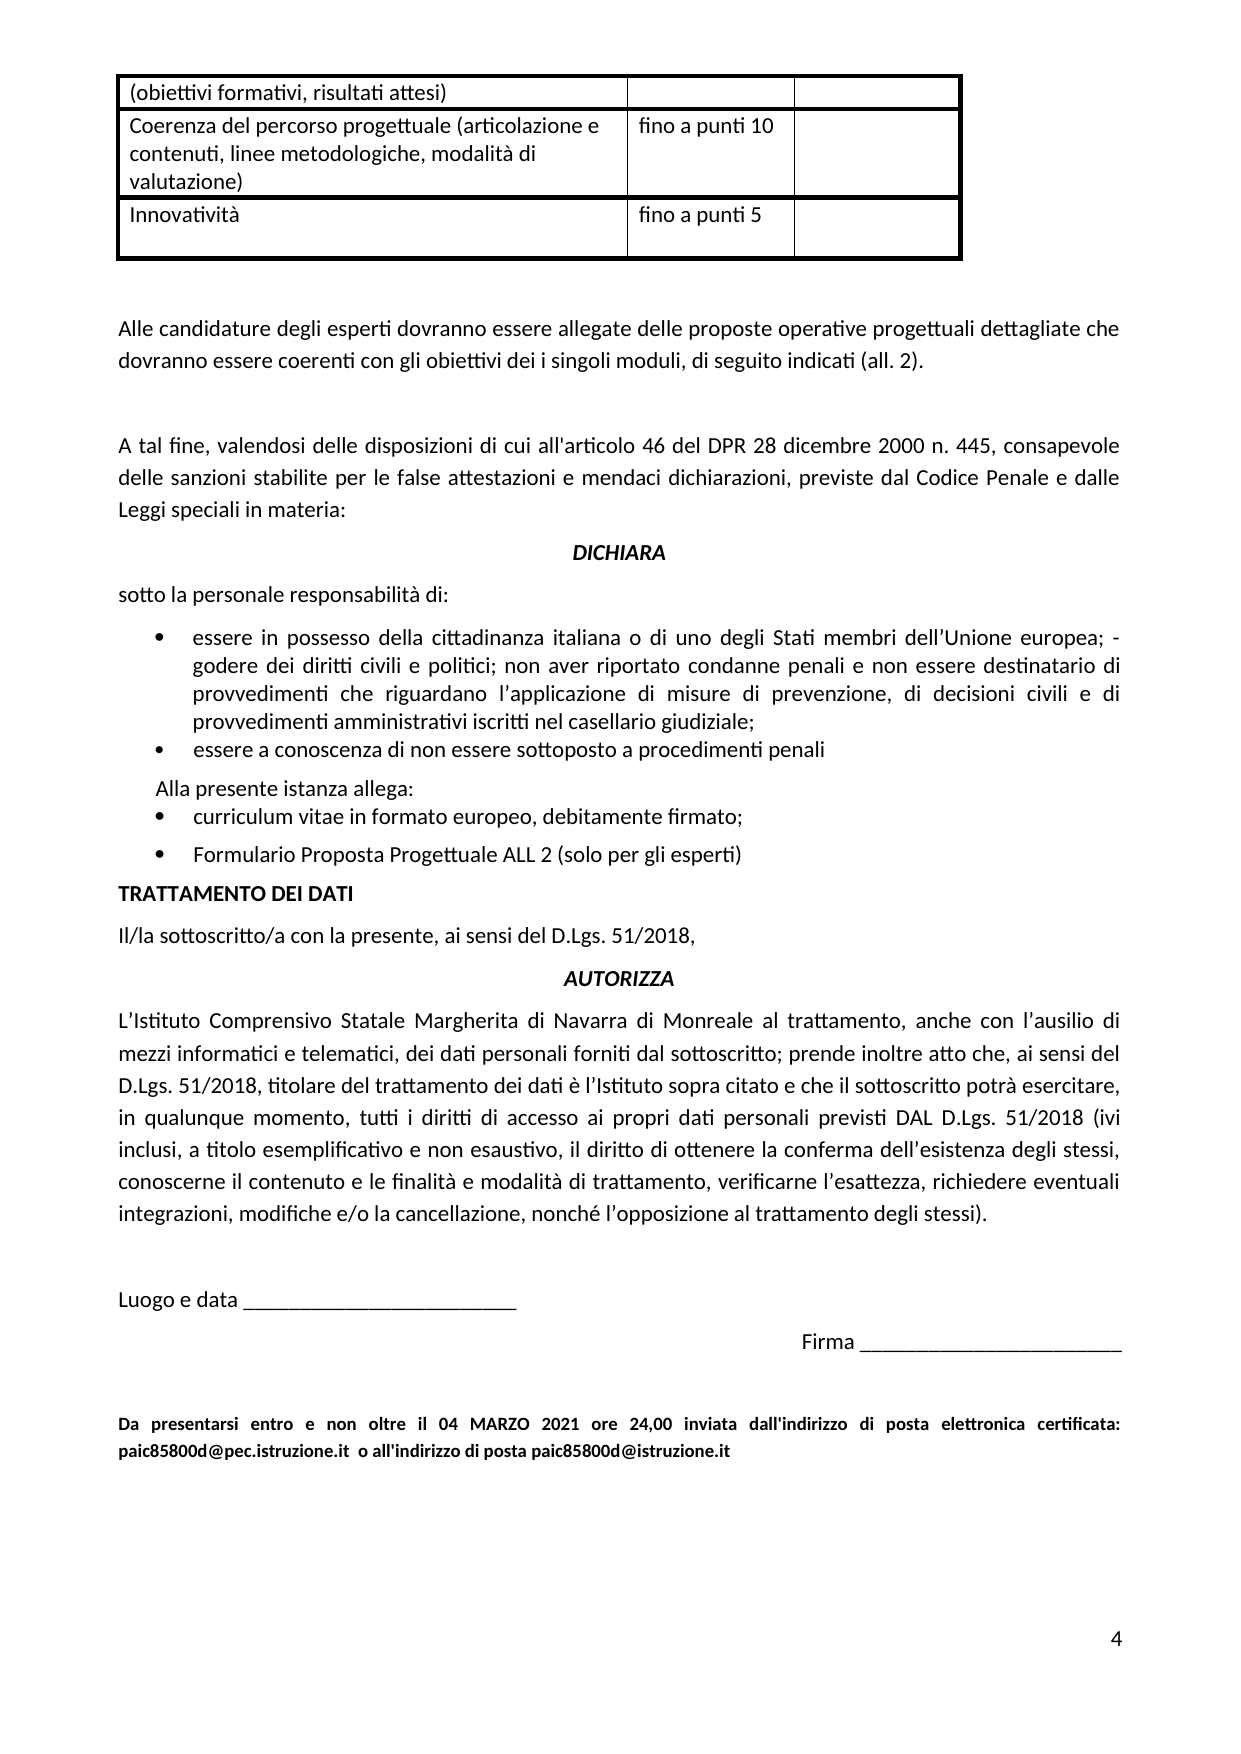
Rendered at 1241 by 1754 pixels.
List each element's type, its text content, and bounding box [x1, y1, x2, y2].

table_cell Coerenza del percorso progettuale (articolazione e contenuti, linee metodologiche, modalità di valutazione) [120, 111, 627, 195]
table_cell [795, 111, 958, 195]
table_cell Innovatività [120, 200, 627, 256]
table_cell fino a punti 5 [628, 200, 794, 256]
text DICHIARA [118, 538, 1122, 566]
list essere in possesso della cittadinanza italiana o di uno degli Stati membri dell’Unione europea; - godere dei diritti civili e politici; non aver riportato condanne penali e non essere destinatario di provvedimenti che riguardano l’applicazione di misure di prevenzione, di decisioni civili e di provvedimenti amministrativi iscritti nel casellario giudiziale; [155, 623, 1122, 735]
table_cell fino a punti 10 [628, 111, 794, 195]
text Alla presente istanza allega: [155, 774, 1122, 802]
table_header (obiettivi formativi, risultati attesi) [120, 78, 627, 106]
table_cell [795, 200, 958, 256]
list essere a conoscenza di non essere sottoposto a procedimenti penali [156, 735, 1122, 763]
list curriculum vitae in formato europeo, debitamente firmato; [156, 802, 1122, 830]
text TRATTAMENTO DEI DATI [118, 879, 1122, 907]
text L’Istituto Comprensivo Statale Margherita di Navarra di Monreale al trattamento, anche con l’ausilio di mezzi informatici e telematici, dei dati personali forniti dal sottoscritto; prende inoltre atto che, ai sensi del D.Lgs. 51/2018, titolare del trattamento dei dati è l’Istituto sopra citato e che il sottoscritto potrà esercitare, in qualunque momento, tutti i diritti di accesso ai propri dati personali previsti DAL D.Lgs. 51/2018 (ivi inclusi, a titolo esemplificativo e non esaustivo, il diritto di ottenere la conferma dell’esistenza degli stessi, conoscerne il contenuto e le finalità e modalità di trattamento, verificarne l’esattezza, richiedere eventuali integrazioni, modifiche e/o la cancellazione, nonché l’opposizione al trattamento degli stessi). [118, 1006, 1122, 1228]
list Formulario Proposta Progettuale ALL 2 (solo per gli esperti) [156, 840, 1122, 868]
table_header [795, 78, 958, 106]
text sotto la personale responsabilità di: [118, 581, 1122, 609]
text A tal fine, valendosi delle disposizioni di cui all'articolo 46 del DPR 28 dicembre 2000 n. 445, consapevole delle sanzioni stabilite per le false attestazioni e mendaci dichiarazioni, previste dal Codice Penale e dalle Leggi speciali in materia: [118, 431, 1122, 523]
text Luogo e data ________________________ [118, 1285, 1122, 1313]
text Firma _______________________ [118, 1327, 1122, 1355]
text Alle candidature degli esperti dovranno essere allegate delle proposte operative progettuali dettagliate che dovranno essere coerenti con gli obiettivi dei i singoli moduli, di seguito indicati (all. 2). [118, 314, 1122, 374]
table_header [628, 78, 794, 106]
text Il/la sottoscritto/a con la presente, ai sensi del D.Lgs. 51/2018, [118, 921, 1122, 949]
text AUTORIZZA [118, 964, 1122, 992]
text Da presentarsi entro e non oltre il 04 MARZO 2021 ore 24,00 inviata dall'indirizzo di posta elettronica certificata: paic85800d@pec.istruzione.it o all'indirizzo di posta paic85800d@istruzione.it [118, 1413, 1122, 1462]
